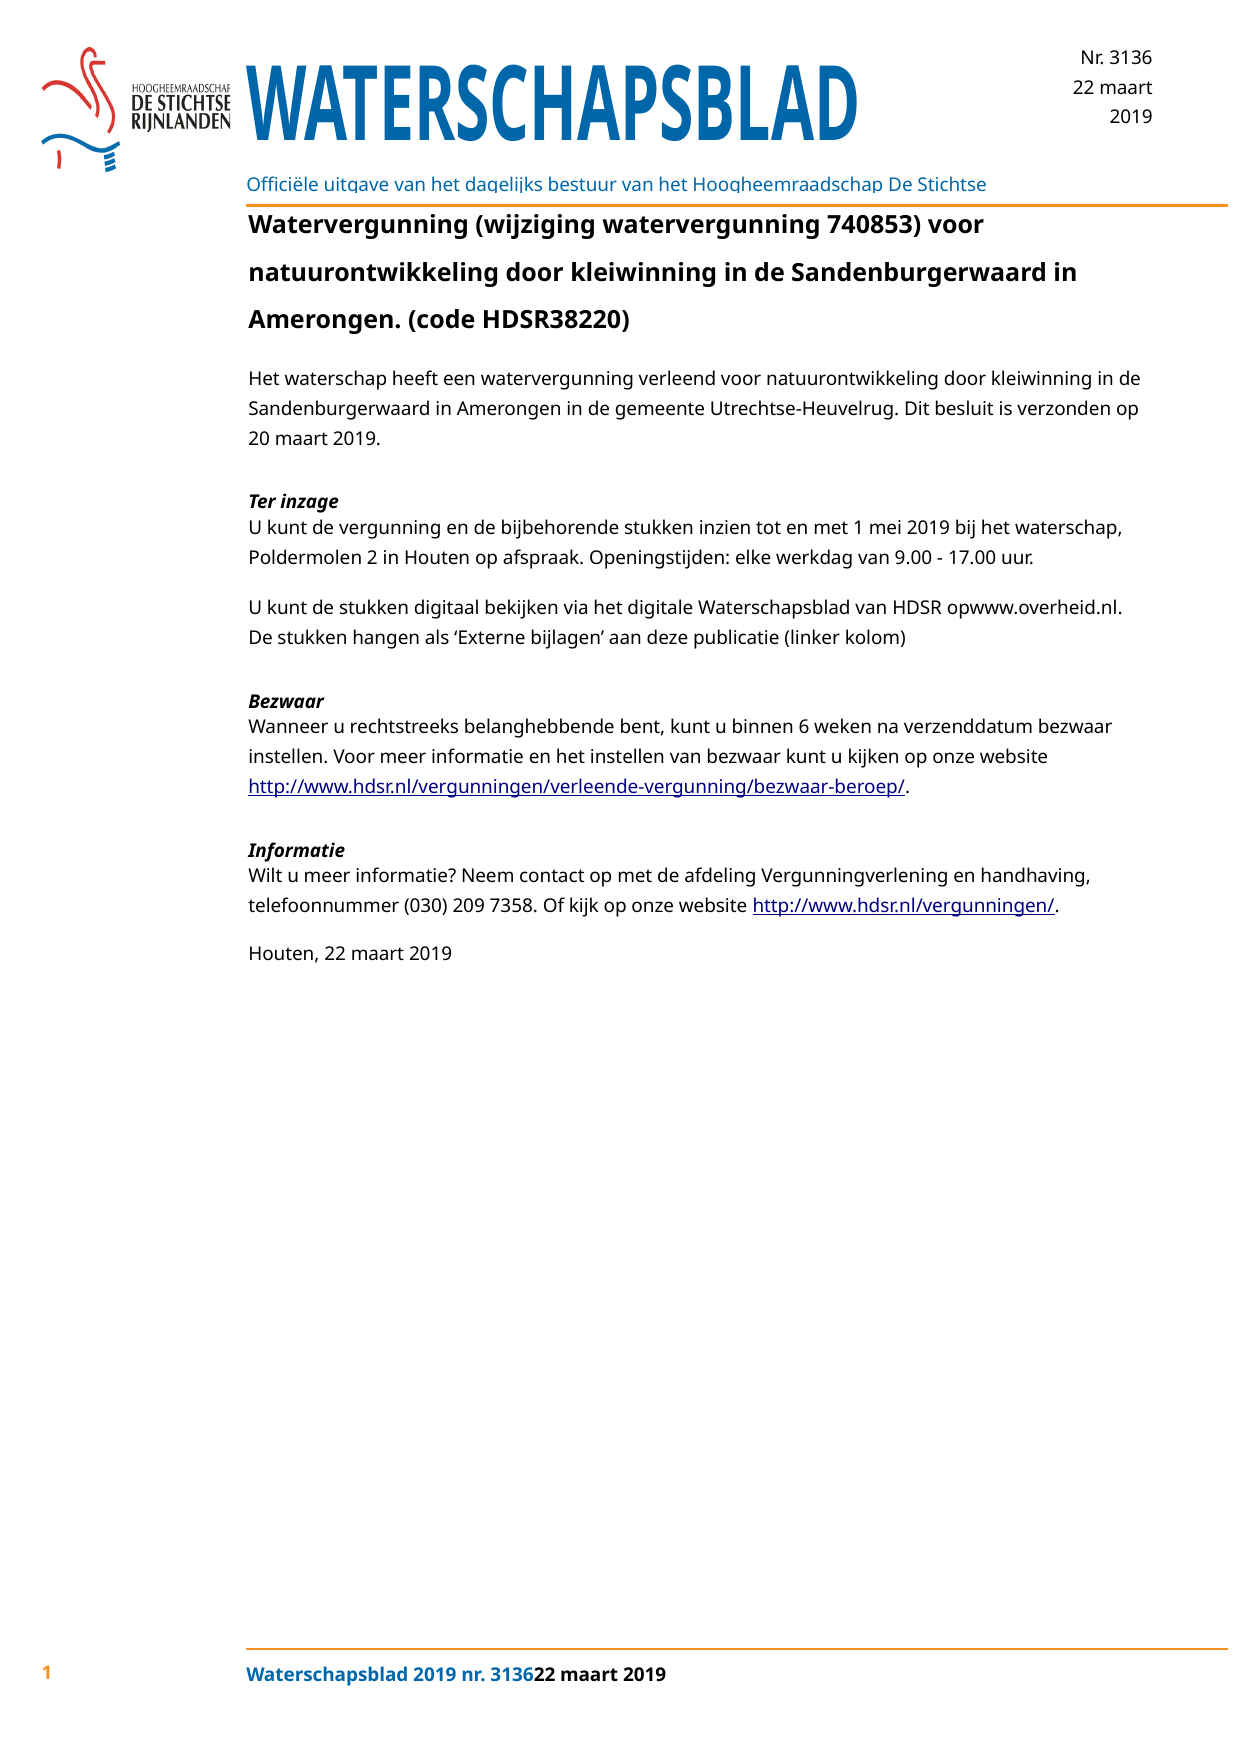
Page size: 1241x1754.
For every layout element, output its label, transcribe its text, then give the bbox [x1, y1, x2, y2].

text Bezwaar [248, 688, 1152, 714]
text Houten, 22 maart 2019 [248, 940, 1152, 966]
text U kunt de vergunning en de bijbehorende stukken inzien tot en met 1 mei 2019 bij het waterschap, Poldermolen 2 in Houten op afspraak. Openingstijden: elke werkdag van 9.00 - 17.00 uur. [248, 514, 1152, 570]
text Wanneer u rechtstreeks belanghebbende bent, kunt u binnen 6 weken na verzenddatum bezwaar instellen. Voor meer informatie en het instellen van bezwaar kunt u kijken op onze website http://www.hdsr.nl/vergunningen/verleende-vergunning/bezwaar-beroep/. [248, 714, 1152, 798]
picture [41, 47, 231, 172]
text Het waterschap heeft een watervergunning verleend voor natuurontwikkeling door kleiwinning in de Sandenburgerwaard in Amerongen in de gemeente Utrechtse-Heuvelrug. Dit besluit is verzonden op 20 maart 2019. [248, 366, 1152, 450]
text Wilt u meer informatie? Neem contact op met de afdeling Vergunningverlening en handhaving, telefoonnummer (030) 209 7358. Of kijk op onze website http://www.hdsr.nl/vergunningen/. [248, 862, 1152, 918]
text Ter inzage [248, 489, 1152, 514]
text Watervergunning (wijziging watervergunning 740853) voor natuurontwikkeling door kleiwinning in de Sandenburgerwaard in Amerongen. (code HDSR38220) [248, 207, 1152, 336]
text U kunt de stukken digitaal bekijken via het digitale Waterschapsblad van HDSR opwww.overheid.nl. De stukken hangen als ‘Externe bijlagen’ aan deze publicatie (linker kolom) [248, 594, 1152, 650]
text Informatie [248, 837, 1152, 862]
